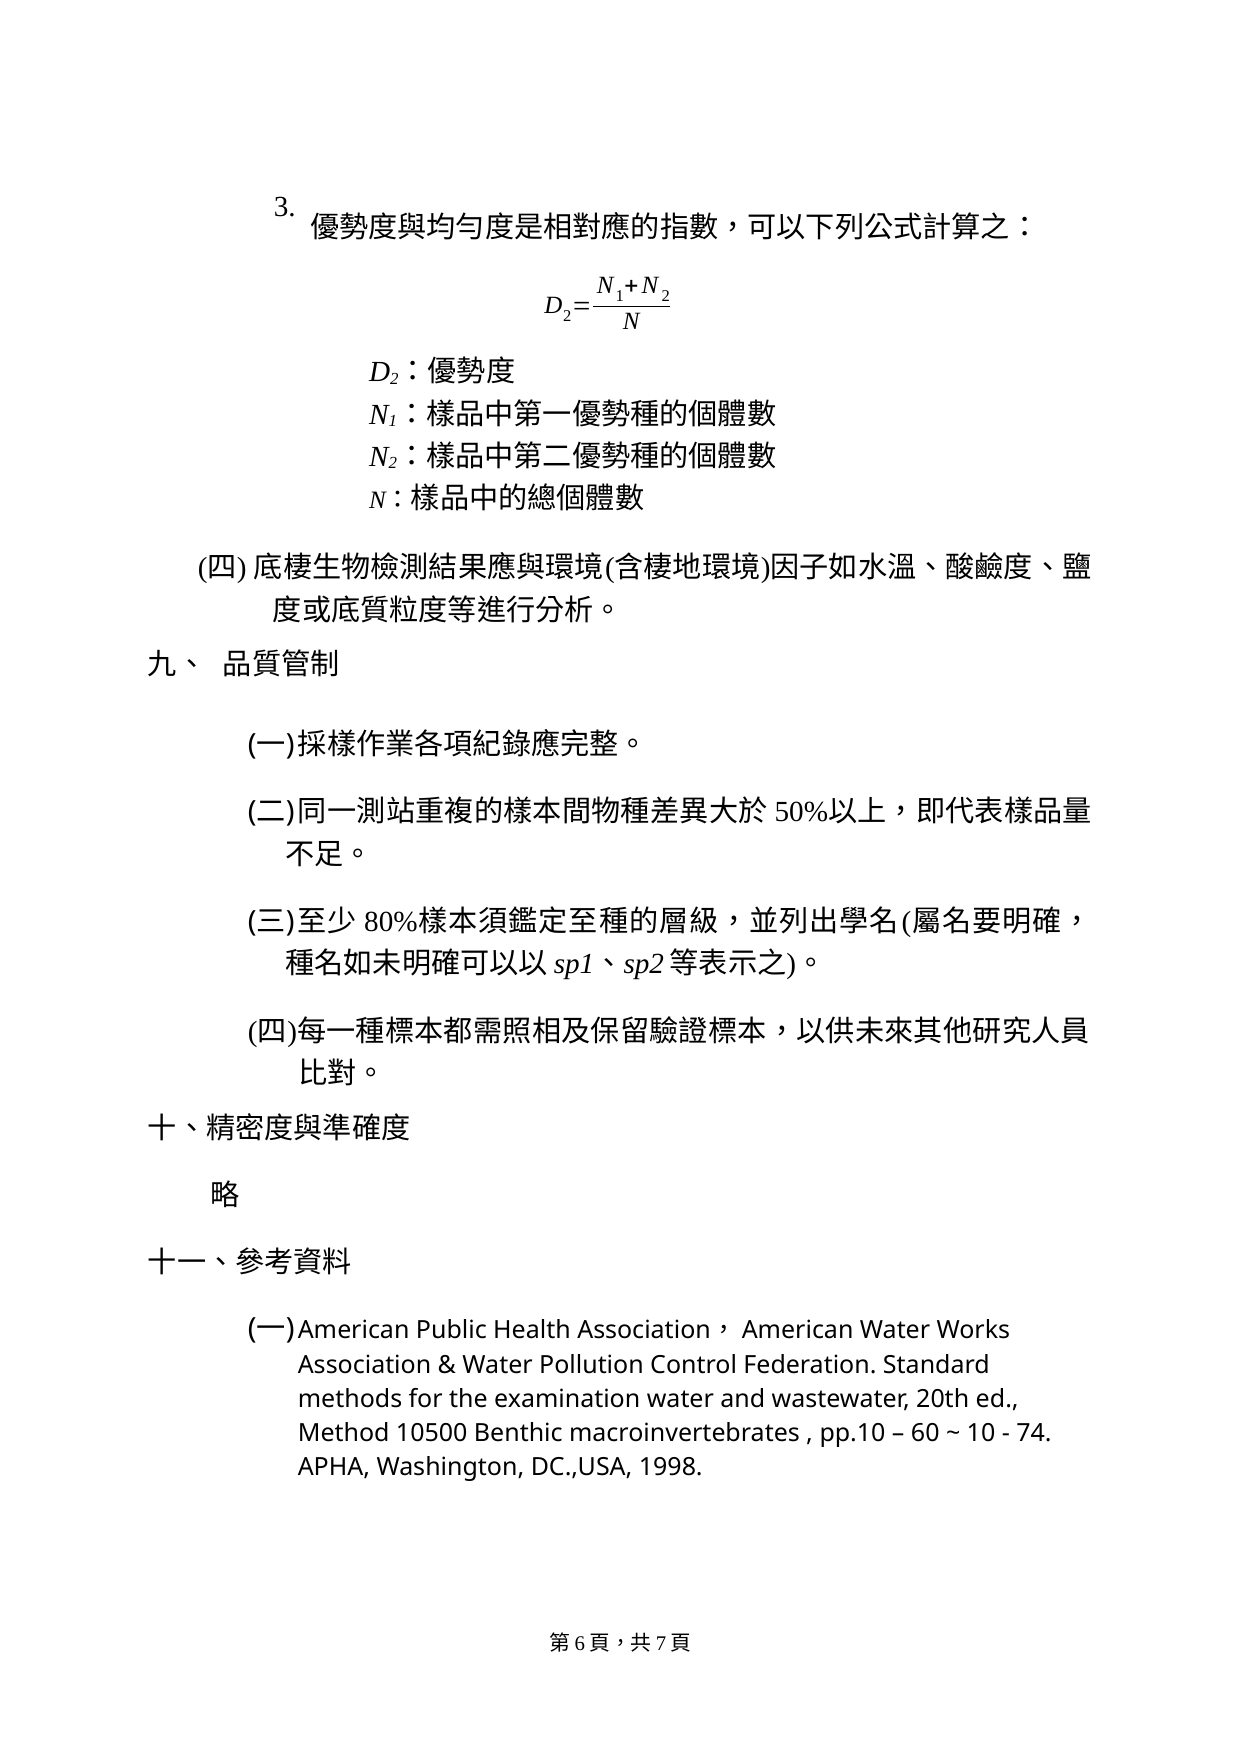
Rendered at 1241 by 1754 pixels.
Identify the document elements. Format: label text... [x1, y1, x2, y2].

text (四)每一種標本都需照相及保留驗證標本，以供未來其他研究人員 比對。 [248, 1007, 1092, 1092]
table_cell [145, 177, 272, 519]
text 十一、參考資料 [148, 1239, 1092, 1281]
text 十、精密度與準確度 [148, 1104, 1092, 1147]
table_cell 3. [272, 177, 308, 519]
text 略 [210, 1172, 1092, 1214]
table_cell 優勢度與均勻度是相對應的指數，可以下列公式計算之： D2：優勢度 N1：樣品中第一優勢種的個體數 N2：樣品中第二優勢種的個體數 N：樣品中的總個體數 [308, 177, 1096, 519]
list 品質管制 [148, 641, 1092, 683]
list 至少80%樣本須鑑定至種的層級，並列出學名(屬名要明確，種名如未明確可以以sp1、sp2等表示之)。 [248, 898, 1092, 982]
list 同一測站重複的樣本間物種差異大於50%以上，即代表樣品量不足。 [248, 788, 1092, 873]
list 採樣作業各項紀錄應完整。 [248, 721, 1092, 763]
text (四) 底棲生物檢測結果應與環境(含棲地環境)因子如水溫、酸鹼度、鹽度或底質粒度等進行分析。 [198, 544, 1092, 628]
list American Public Health Association， American Water Works Association & Water Pollution Control Federation. Standard methods for the examination water and wastewater, 20th ed., Method 10500 Benthic macroinvertebrates , pp.10 – 60 ~ 10 - 74. APHA, Washington, DC.,USA, 1998. [248, 1304, 1092, 1483]
